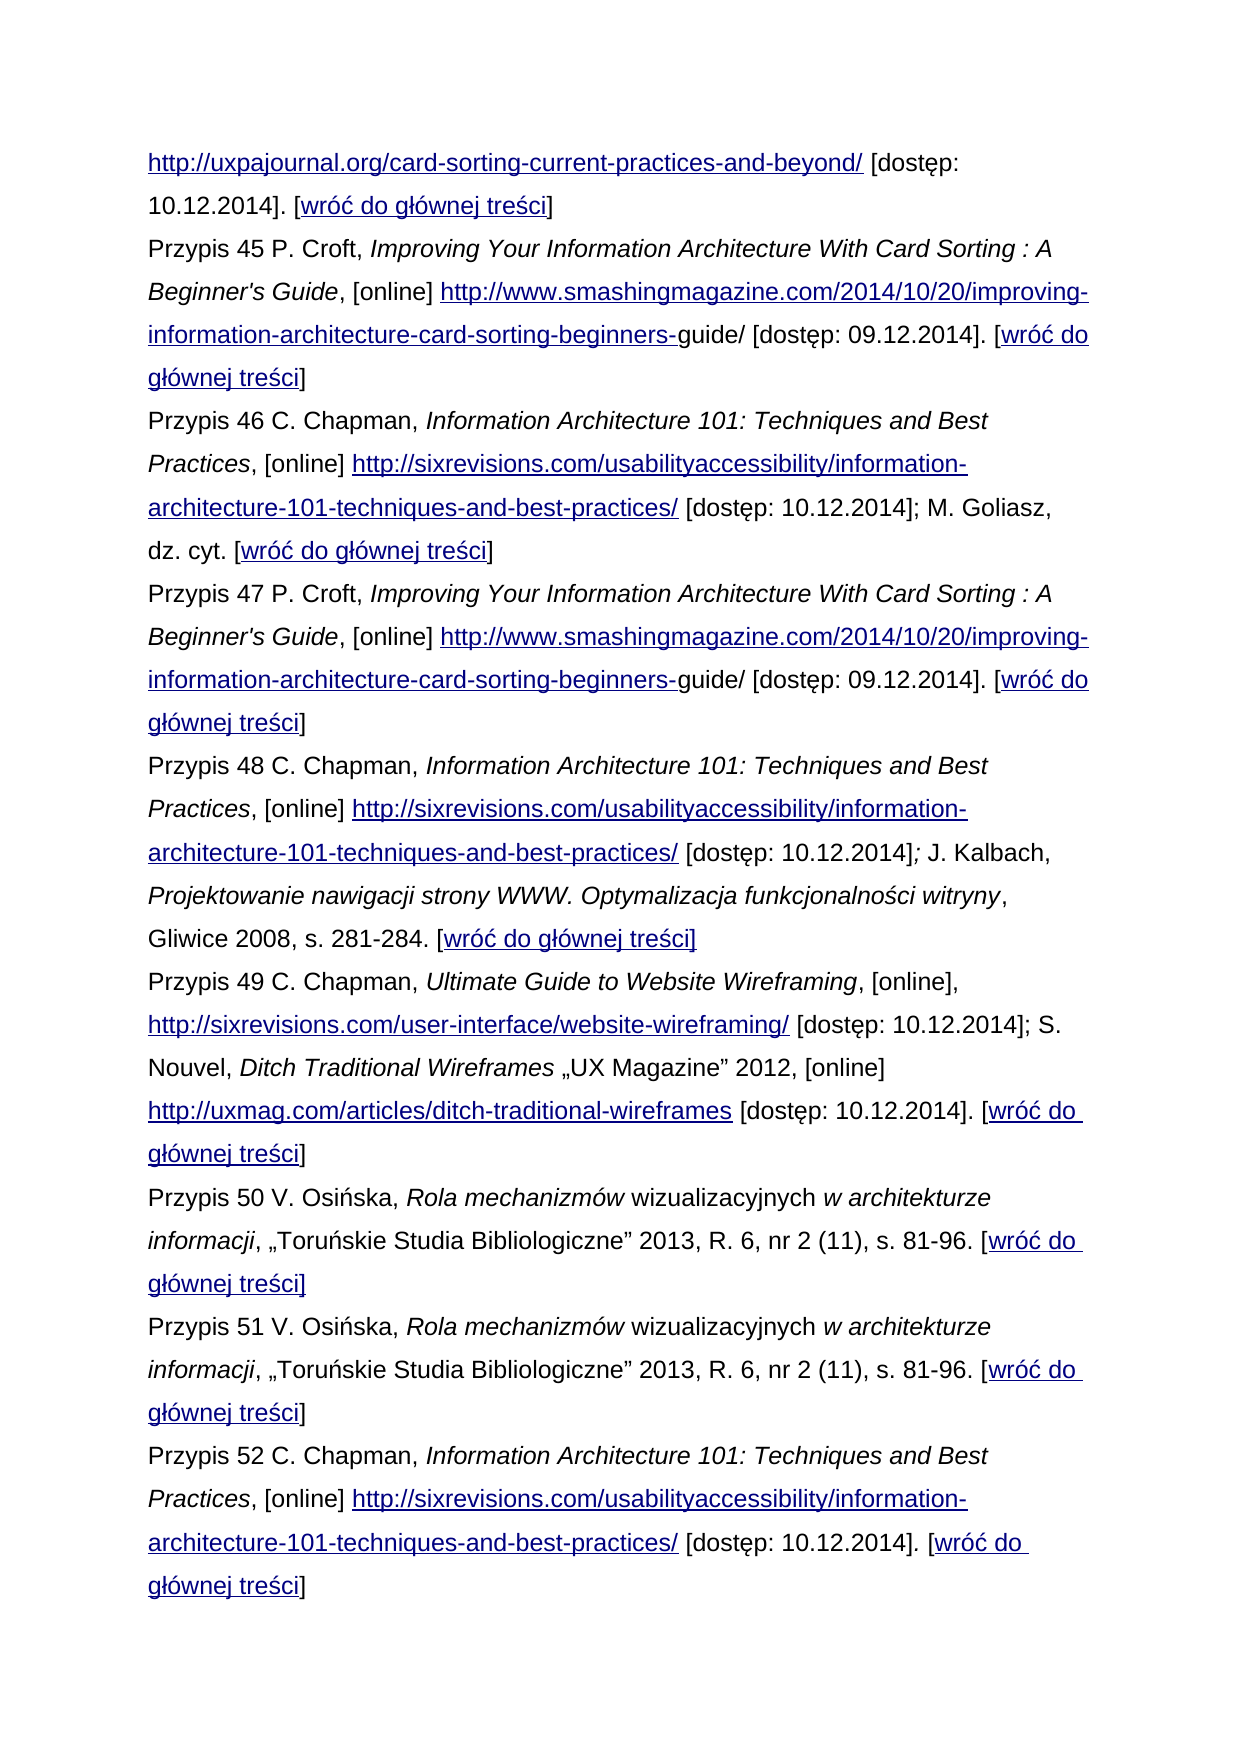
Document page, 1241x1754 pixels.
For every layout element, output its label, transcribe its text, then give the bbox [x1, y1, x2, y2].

text Przypis 48 C. Chapman, Information Architecture 101: Techniques and Best Practices, [online] http://sixrevisions.com/usabilityaccessibility/information-architecture-101-techniques-and-best-practices/ [dostęp: 10.12.2014]; J. Kalbach, Projektowanie nawigacji strony WWW. Optymalizacja funkcjonalności witryny, Gliwice 2008, s. 281-284. [wróć do głównej treści] [148, 751, 1093, 953]
text Przypis 51 V. Osińska, Rola mechanizmów wizualizacyjnych w architekturze informacji, „Toruńskie Studia Bibliologiczne” 2013, R. 6, nr 2 (11), s. 81-96. [wróć do głównej treści] [148, 1312, 1093, 1427]
text http://uxpajournal.org/card-sorting-current-practices-and-beyond/ [dostęp: 10.12.2014]. [wróć do głównej treści] [148, 148, 1093, 219]
text Przypis 47 P. Croft, Improving Your Information Architecture With Card Sorting : A Beginner's Guide, [online] http://www.smashingmagazine.com/2014/10/20/improving-information-architecture-card-sorting-beginners-guide/ [dostęp: 09.12.2014]. [wróć do głównej treści] [148, 579, 1093, 737]
text Przypis 49 C. Chapman, Ultimate Guide to Website Wireframing, [online], http://sixrevisions.com/user-interface/website-wireframing/ [dostęp: 10.12.2014]; S. Nouvel, Ditch Traditional Wireframes „UX Magazine” 2012, [online] http://uxmag.com/articles/ditch-traditional-wireframes [dostęp: 10.12.2014]. [wróć do głównej treści] [148, 967, 1093, 1168]
text Przypis 50 V. Osińska, Rola mechanizmów wizualizacyjnych w architekturze informacji, „Toruńskie Studia Bibliologiczne” 2013, R. 6, nr 2 (11), s. 81-96. [wróć do głównej treści] [148, 1183, 1093, 1298]
text Przypis 52 C. Chapman, Information Architecture 101: Techniques and Best Practices, [online] http://sixrevisions.com/usabilityaccessibility/information-architecture-101-techniques-and-best-practices/ [dostęp: 10.12.2014]. [wróć do głównej treści] [148, 1441, 1093, 1599]
text Przypis 46 C. Chapman, Information Architecture 101: Techniques and Best Practices, [online] http://sixrevisions.com/usabilityaccessibility/information-architecture-101-techniques-and-best-practices/ [dostęp: 10.12.2014]; M. Goliasz, dz. cyt. [wróć do głównej treści] [148, 406, 1093, 564]
text Przypis 45 P. Croft, Improving Your Information Architecture With Card Sorting : A Beginner's Guide, [online] http://www.smashingmagazine.com/2014/10/20/improving-information-architecture-card-sorting-beginners-guide/ [dostęp: 09.12.2014]. [wróć do głównej treści] [148, 234, 1093, 392]
